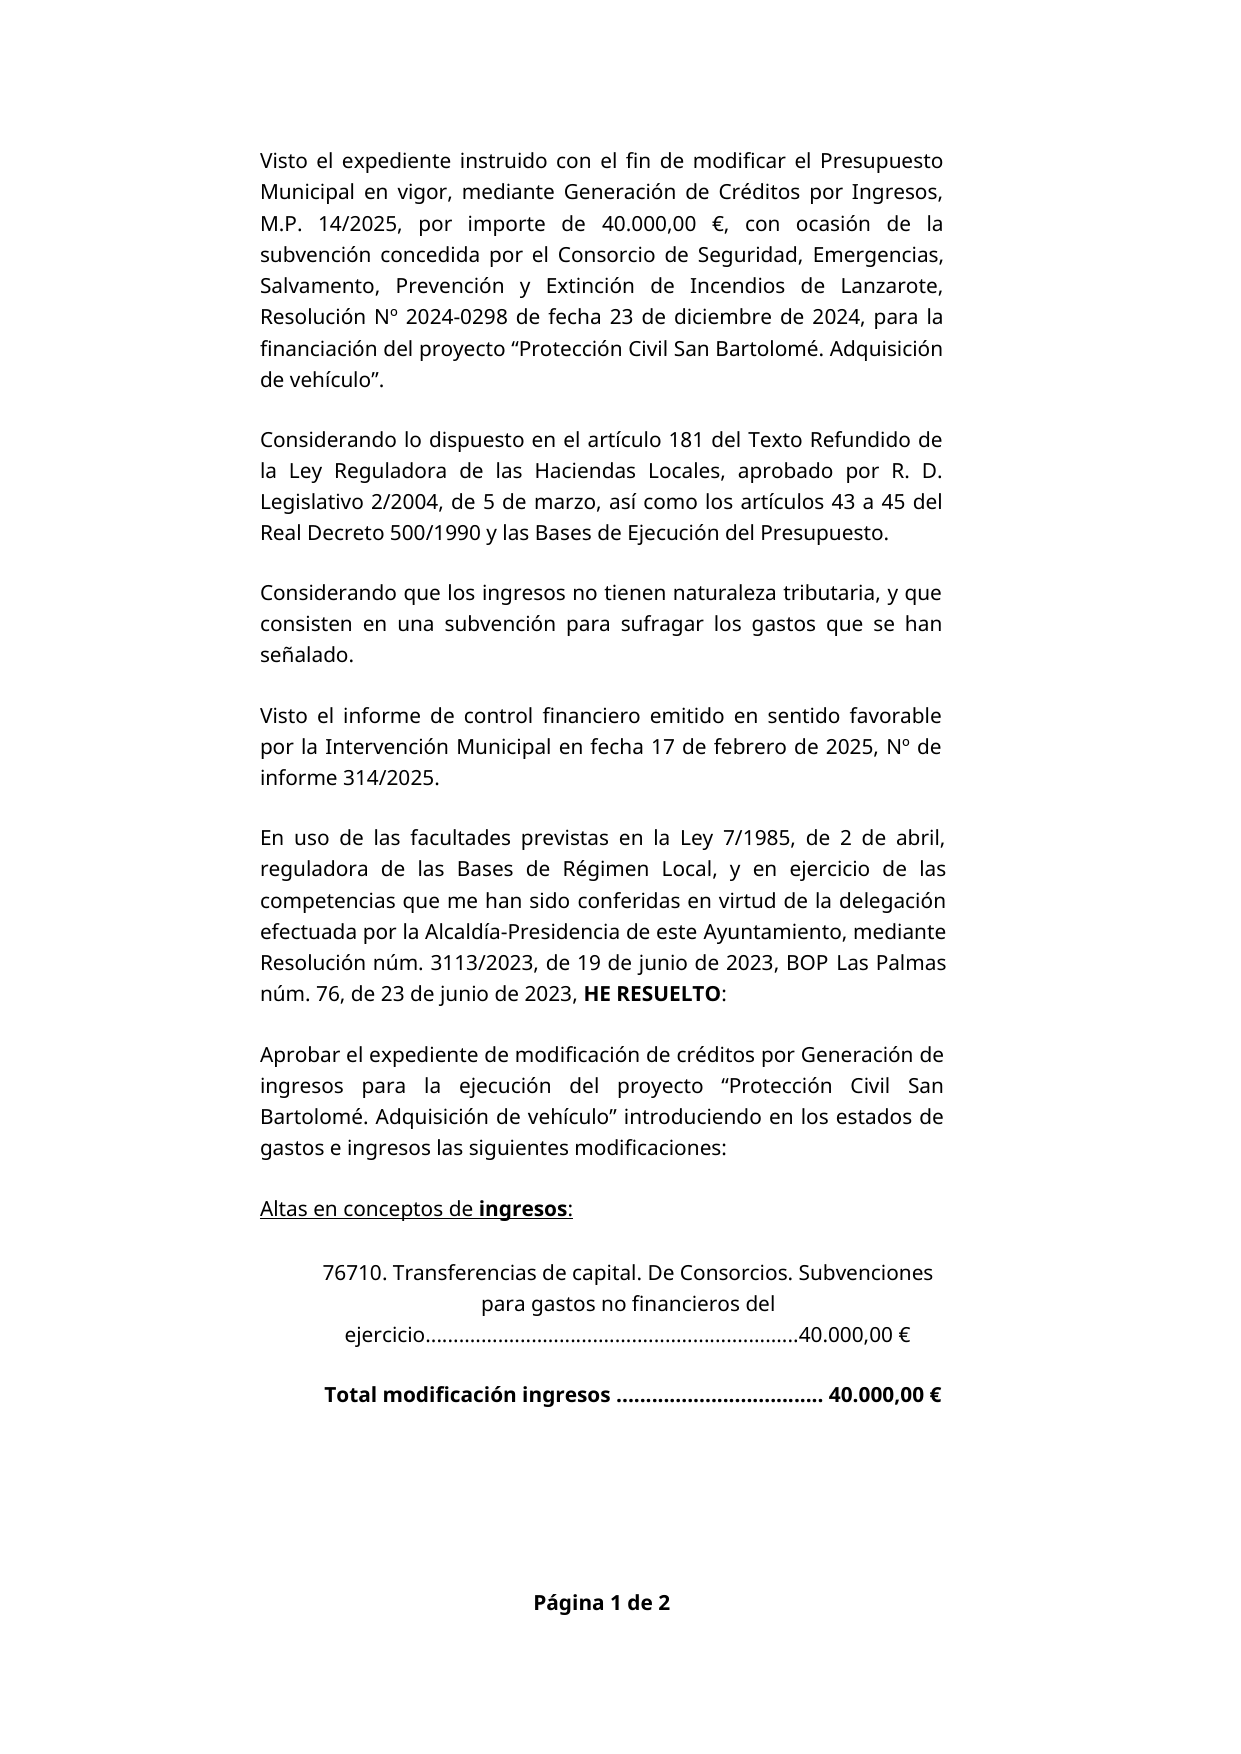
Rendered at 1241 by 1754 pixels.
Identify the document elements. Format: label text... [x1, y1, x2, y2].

text Altas en conceptos de ingresos: [260, 1194, 1122, 1222]
text Visto el informe de control financiero emitido en sentido favorable por la Intervención Municipal en fecha 17 de febrero de 2025, Nº de informe 314/2025. [260, 701, 943, 792]
text 76710. Transferencias de capital. De Consorcios. Subvenciones para gastos no financieros del ejercicio...................................................................40.000,00 € [315, 1258, 941, 1349]
text Total modificación ingresos ................................... 40.000,00 € [144, 1380, 1122, 1409]
text Considerando que los ingresos no tienen naturaleza tributaria, y que consisten en una subvención para sufragar los gastos que se han señalado. [260, 578, 943, 669]
text Página 1 de 2 [262, 1588, 941, 1617]
text En uso de las facultades previstas en la Ley 7/1985, de 2 de abril, reguladora de las Bases de Régimen Local, y en ejercicio de las competencias que me han sido conferidas en virtud de la delegación efectuada por la Alcaldía-Presidencia de este Ayuntamiento, mediante Resolución núm. 3113/2023, de 19 de junio de 2023, BOP Las Palmas núm. 76, de 23 de junio de 2023, HE RESUELTO: [260, 823, 946, 1008]
text Considerando lo dispuesto en el artículo 181 del Texto Refundido de la Ley Reguladora de las Haciendas Locales, aprobado por R. D. Legislativo 2/2004, de 5 de marzo, así como los artículos 43 a 45 del Real Decreto 500/1990 y las Bases de Ejecución del Presupuesto. [260, 425, 943, 547]
text Aprobar el expediente de modificación de créditos por Generación de ingresos para la ejecución del proyecto “Protección Civil San Bartolomé. Adquisición de vehículo” introduciendo en los estados de gastos e ingresos las siguientes modificaciones: [260, 1040, 945, 1162]
text Visto el expediente instruido con el fin de modificar el Presupuesto Municipal en vigor, mediante Generación de Créditos por Ingresos, M.P. 14/2025, por importe de 40.000,00 €, con ocasión de la subvención concedida por el Consorcio de Seguridad, Emergencias, Salvamento, Prevención y Extinción de Incendios de Lanzarote, Resolución Nº 2024-0298 de fecha 23 de diciembre de 2024, para la financiación del proyecto “Protección Civil San Bartolomé. Adquisición de vehículo”. [260, 146, 944, 393]
